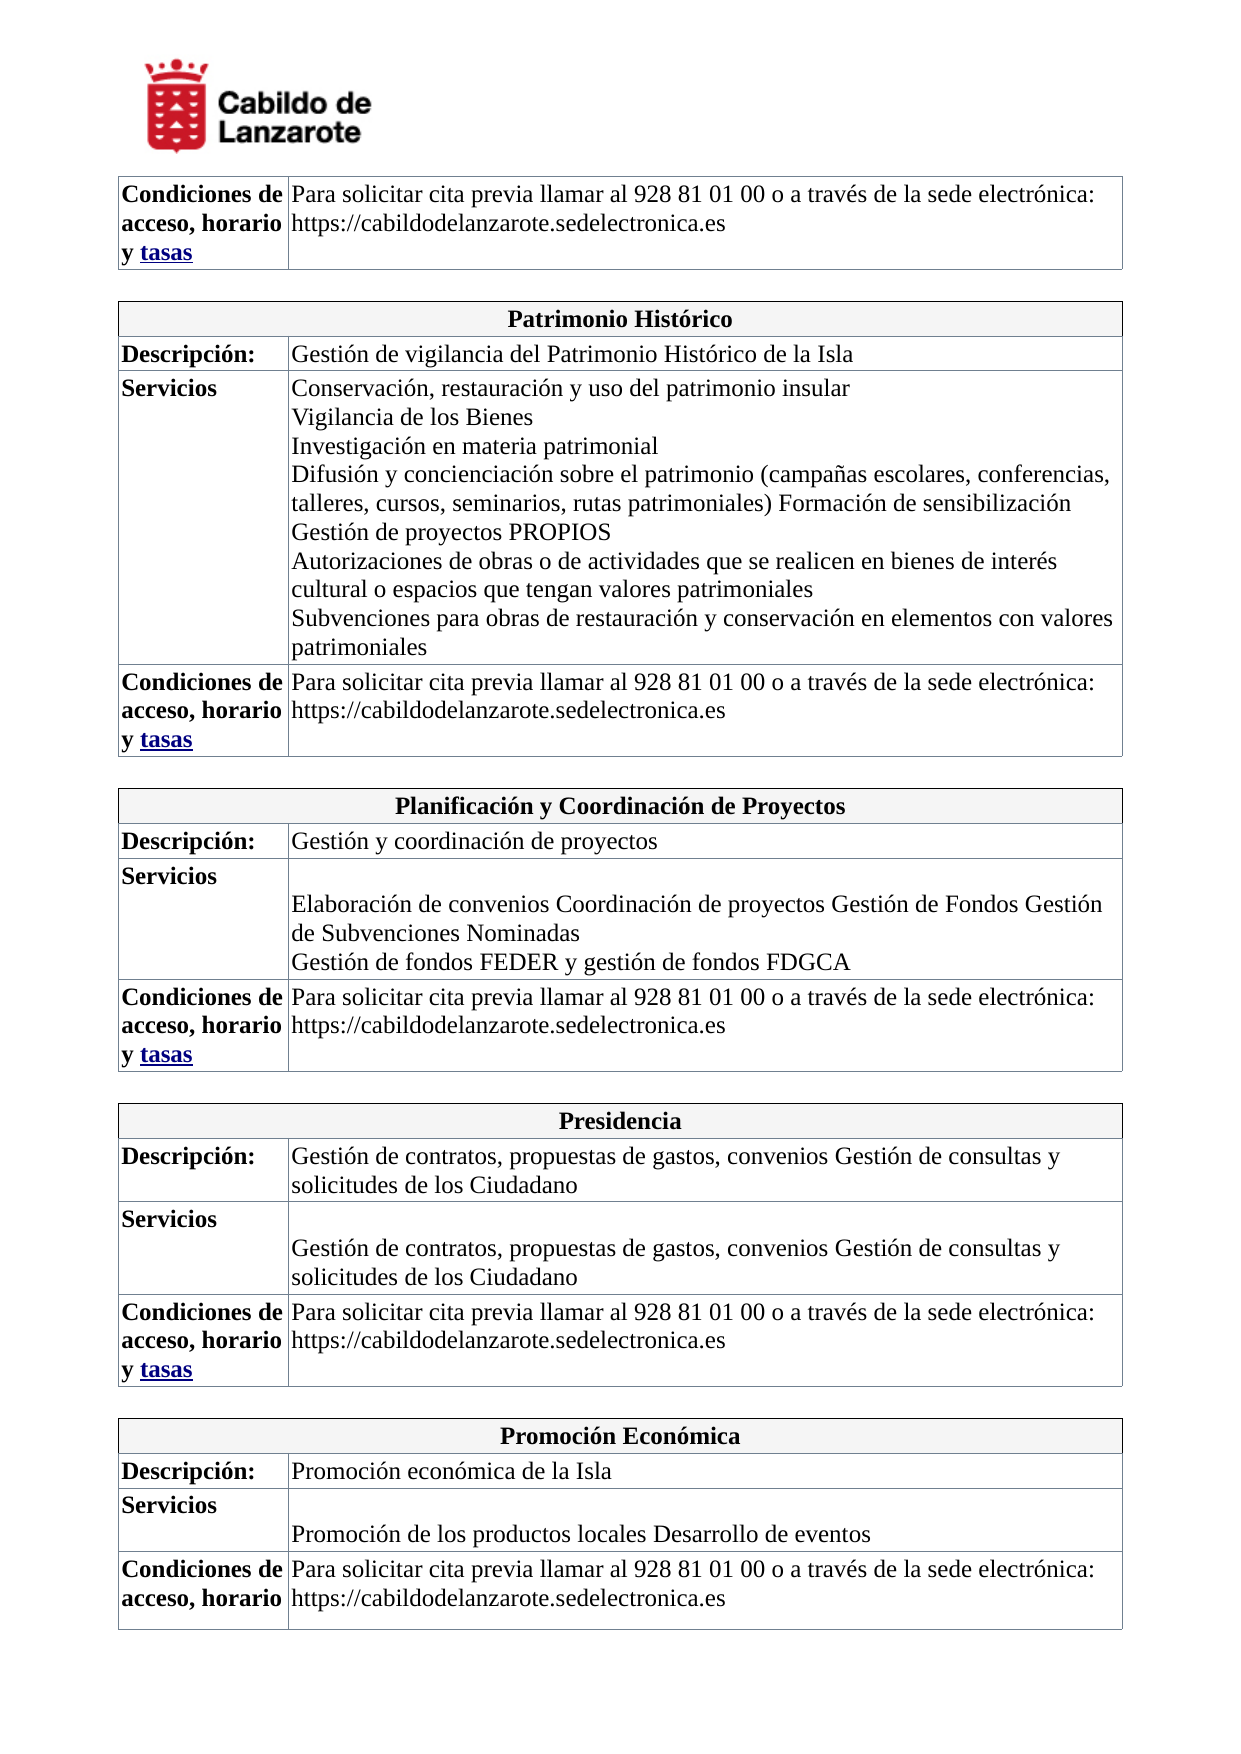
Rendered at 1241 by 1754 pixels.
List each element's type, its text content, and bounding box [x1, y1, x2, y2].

table_cell Promoción económica de la Isla [289, 1454, 1122, 1487]
table_cell [118, 1387, 288, 1418]
table_cell Gestión de vigilancia del Patrimonio Histórico de la Isla [289, 337, 1122, 370]
table_cell Condiciones de acceso, horario y tasas [119, 980, 288, 1071]
table_cell [288, 270, 1122, 301]
table_cell Promoción de los productos locales Desarrollo de eventos [289, 1489, 1122, 1551]
table_cell Condiciones de acceso, horario y tasas [119, 177, 288, 268]
table_cell [288, 1072, 1122, 1103]
table_cell Patrimonio Histórico [119, 302, 1122, 336]
table_cell Condiciones de acceso, horario [119, 1552, 288, 1629]
table_cell Servicios [119, 1202, 288, 1293]
table_cell Condiciones de acceso, horario y tasas [119, 665, 288, 756]
table_cell Servicios [119, 371, 288, 664]
table_cell Planificación y Coordinación de Proyectos [119, 789, 1122, 823]
table_cell [288, 757, 1122, 788]
table_cell Para solicitar cita previa llamar al 928 81 01 00 o a través de la sede electrónica: https://cabildodelanzarote.sedelectronica.es [289, 665, 1122, 756]
table_cell Gestión y coordinación de proyectos [289, 824, 1122, 858]
table_cell [118, 270, 288, 301]
table_cell Para solicitar cita previa llamar al 928 81 01 00 o a través de la sede electrónica: https://cabildodelanzarote.sedelectronica.es [289, 1295, 1122, 1386]
table_cell Conservación, restauración y uso del patrimonio insular Vigilancia de los Bienes Investigación en materia patrimonial Difusión y concienciación sobre el patrimonio (campañas escolares, conferencias, talleres, cursos, seminarios, rutas patrimoniales) Formación de sensibilización Gestión de proyectos PROPIOS Autorizaciones de obras o de actividades que se realicen en bienes de interés cultural o espacios que tengan valores patrimoniales Subvenciones para obras de restauración y conservación en elementos con valores patrimoniales [289, 371, 1122, 664]
table_cell Descripción: [119, 1454, 288, 1487]
table_cell Elaboración de convenios Coordinación de proyectos Gestión de Fondos Gestión de Subvenciones Nominadas Gestión de fondos FEDER y gestión de fondos FDGCA [289, 859, 1122, 979]
table_cell Condiciones de acceso, horario y tasas [119, 1295, 288, 1386]
table_cell Descripción: [119, 337, 288, 370]
table_cell Descripción: [119, 1139, 288, 1201]
picture [122, 54, 427, 154]
table_cell Para solicitar cita previa llamar al 928 81 01 00 o a través de la sede electrónica: https://cabildodelanzarote.sedelectronica.es [289, 980, 1122, 1071]
table_cell Servicios [119, 859, 288, 979]
table_cell Gestión de contratos, propuestas de gastos, convenios Gestión de consultas y solicitudes de los Ciudadano [289, 1202, 1122, 1293]
table_cell Para solicitar cita previa llamar al 928 81 01 00 o a través de la sede electrónica: https://cabildodelanzarote.sedelectronica.es [289, 1552, 1122, 1629]
table_cell Descripción: [119, 824, 288, 858]
table_cell Gestión de contratos, propuestas de gastos, convenios Gestión de consultas y solicitudes de los Ciudadano [289, 1139, 1122, 1201]
table_cell Para solicitar cita previa llamar al 928 81 01 00 o a través de la sede electrónica: https://cabildodelanzarote.sedelectronica.es [289, 177, 1122, 268]
table_cell Presidencia [119, 1104, 1122, 1138]
table_cell Promoción Económica [119, 1419, 1122, 1453]
table_cell [118, 757, 288, 788]
table_cell Servicios [119, 1489, 288, 1551]
table_cell [118, 1072, 288, 1103]
table_cell [288, 1387, 1122, 1418]
